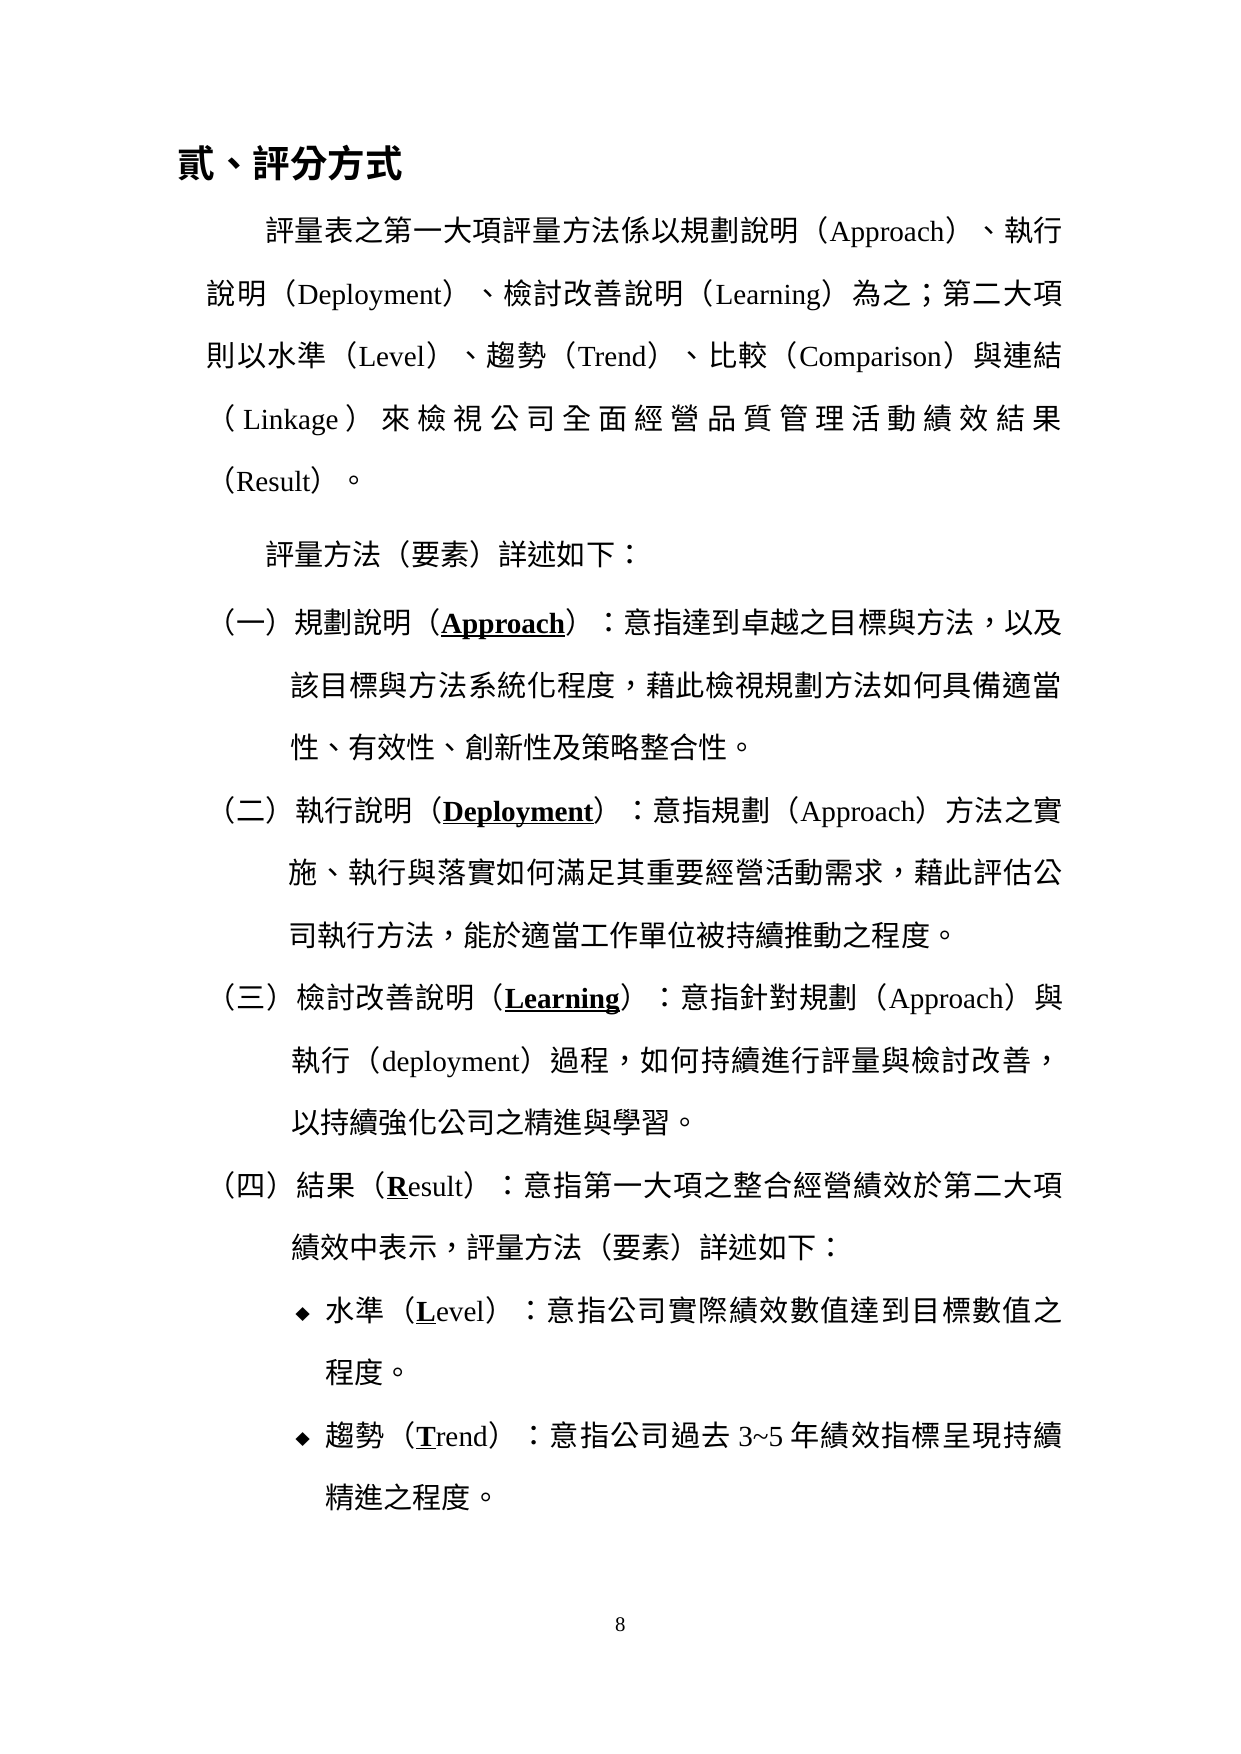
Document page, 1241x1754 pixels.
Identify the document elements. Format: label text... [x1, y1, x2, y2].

subtitle 貳、評分方式 [177, 119, 1063, 182]
list 水準（Level）：意指公司實際績效數值達到目標數值之程度。 [295, 1267, 1063, 1392]
text 評量表之第一大項評量方法係以規劃說明（Approach）、執行說明（Deployment）、檢討改善說明（Learning）為之；第二大項則以水準（Level）、趨勢（Trend）、比較（Comparison）與連結（Linkage）來檢視公司全面經營品質管理活動績效結果（Result）。 [207, 187, 1063, 500]
text （三）檢討改善說明（Learning）：意指針對規劃（Approach）與執行（deployment）過程，如何持續進行評量與檢討改善，以持續強化公司之精進與學習。 [207, 954, 1063, 1142]
text 評量方法（要素）詳述如下： [207, 511, 1063, 573]
text （四）結果（Result）：意指第一大項之整合經營績效於第二大項績效中表示，評量方法（要素）詳述如下： [207, 1142, 1063, 1267]
text （一）規劃說明（Approach）：意指達到卓越之目標與方法，以及該目標與方法系統化程度，藉此檢視規劃方法如何具備適當性、有效性、創新性及策略整合性。 [207, 579, 1063, 767]
text （二）執行說明（Deployment）：意指規劃（Approach）方法之實施、執行與落實如何滿足其重要經營活動需求，藉此評估公司執行方法，能於適當工作單位被持續推動之程度。 [207, 767, 1063, 954]
list 趨勢（Trend）：意指公司過去3~5年績效指標呈現持續精進之程度。 [295, 1392, 1063, 1517]
